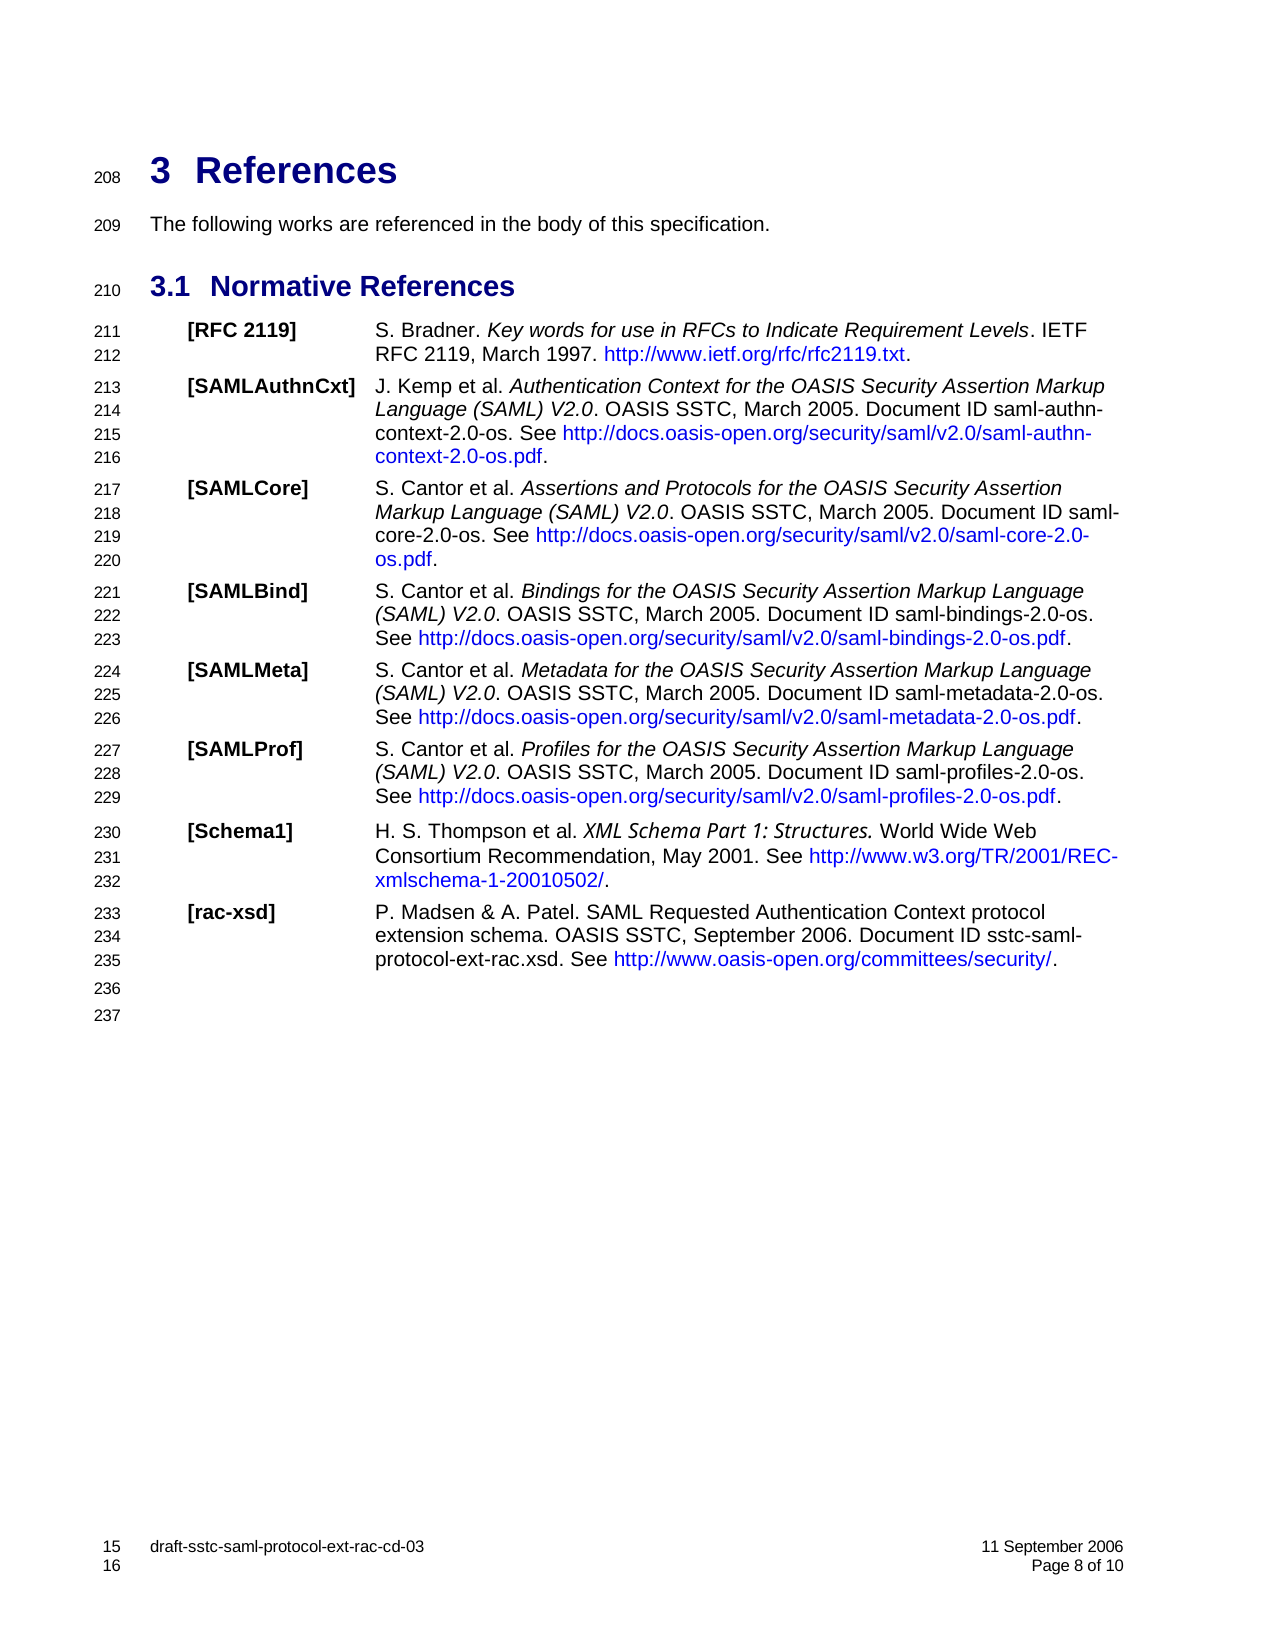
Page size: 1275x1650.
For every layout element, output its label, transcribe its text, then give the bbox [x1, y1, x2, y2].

text [SAMLMeta] S. Cantor et al. Metadata for the OASIS Security Assertion Markup Language (SAML) V2.0. OASIS SSTC, March 2005. Document ID saml-metadata-2.0-os. See http://docs.oasis-open.org/security/saml/v2.0/saml-metadata-2.0-os.pdf. [187, 658, 1125, 729]
text [RFC 2119] S. Bradner. Key words for use in RFCs to Indicate Requirement Levels. IETF RFC 2119, March 1997. http://www.ietf.org/rfc/rfc2119.txt. [187, 319, 1125, 366]
subtitle References [150, 150, 1125, 192]
text [SAMLCore] S. Cantor et al. Assertions and Protocols for the OASIS Security Assertion Markup Language (SAML) V2.0. OASIS SSTC, March 2005. Document ID saml-core-2.0-os. See http://docs.oasis-open.org/security/saml/v2.0/saml-core-2.0-os.pdf. [187, 477, 1125, 571]
text [SAMLBind] S. Cantor et al. Bindings for the OASIS Security Assertion Markup Language (SAML) V2.0. OASIS SSTC, March 2005. Document ID saml-bindings-2.0-os. See http://docs.oasis-open.org/security/saml/v2.0/saml-bindings-2.0-os.pdf. [187, 579, 1125, 650]
text The following works are referenced in the body of this specification. [150, 213, 1125, 236]
text [SAMLProf] S. Cantor et al. Profiles for the OASIS Security Assertion Markup Language (SAML) V2.0. OASIS SSTC, March 2005. Document ID saml-profiles-2.0-os. See http://docs.oasis-open.org/security/saml/v2.0/saml-profiles-2.0-os.pdf. [187, 737, 1125, 808]
text [Schema1] H. S. Thompson et al. XML Schema Part 1: Structures. World Wide Web Consortium Recommendation, May 2001. See http://www.w3.org/TR/2001/REC-xmlschema-1-20010502/. [187, 816, 1125, 892]
text [SAMLAuthnCxt] J. Kemp et al. Authentication Context for the OASIS Security Assertion Markup Language (SAML) V2.0. OASIS SSTC, March 2005. Document ID saml-authn-context-2.0-os. See http://docs.oasis-open.org/security/saml/v2.0/saml-authn-context-2.0-os.pdf. [187, 374, 1125, 468]
subtitle Normative References [150, 270, 1125, 302]
